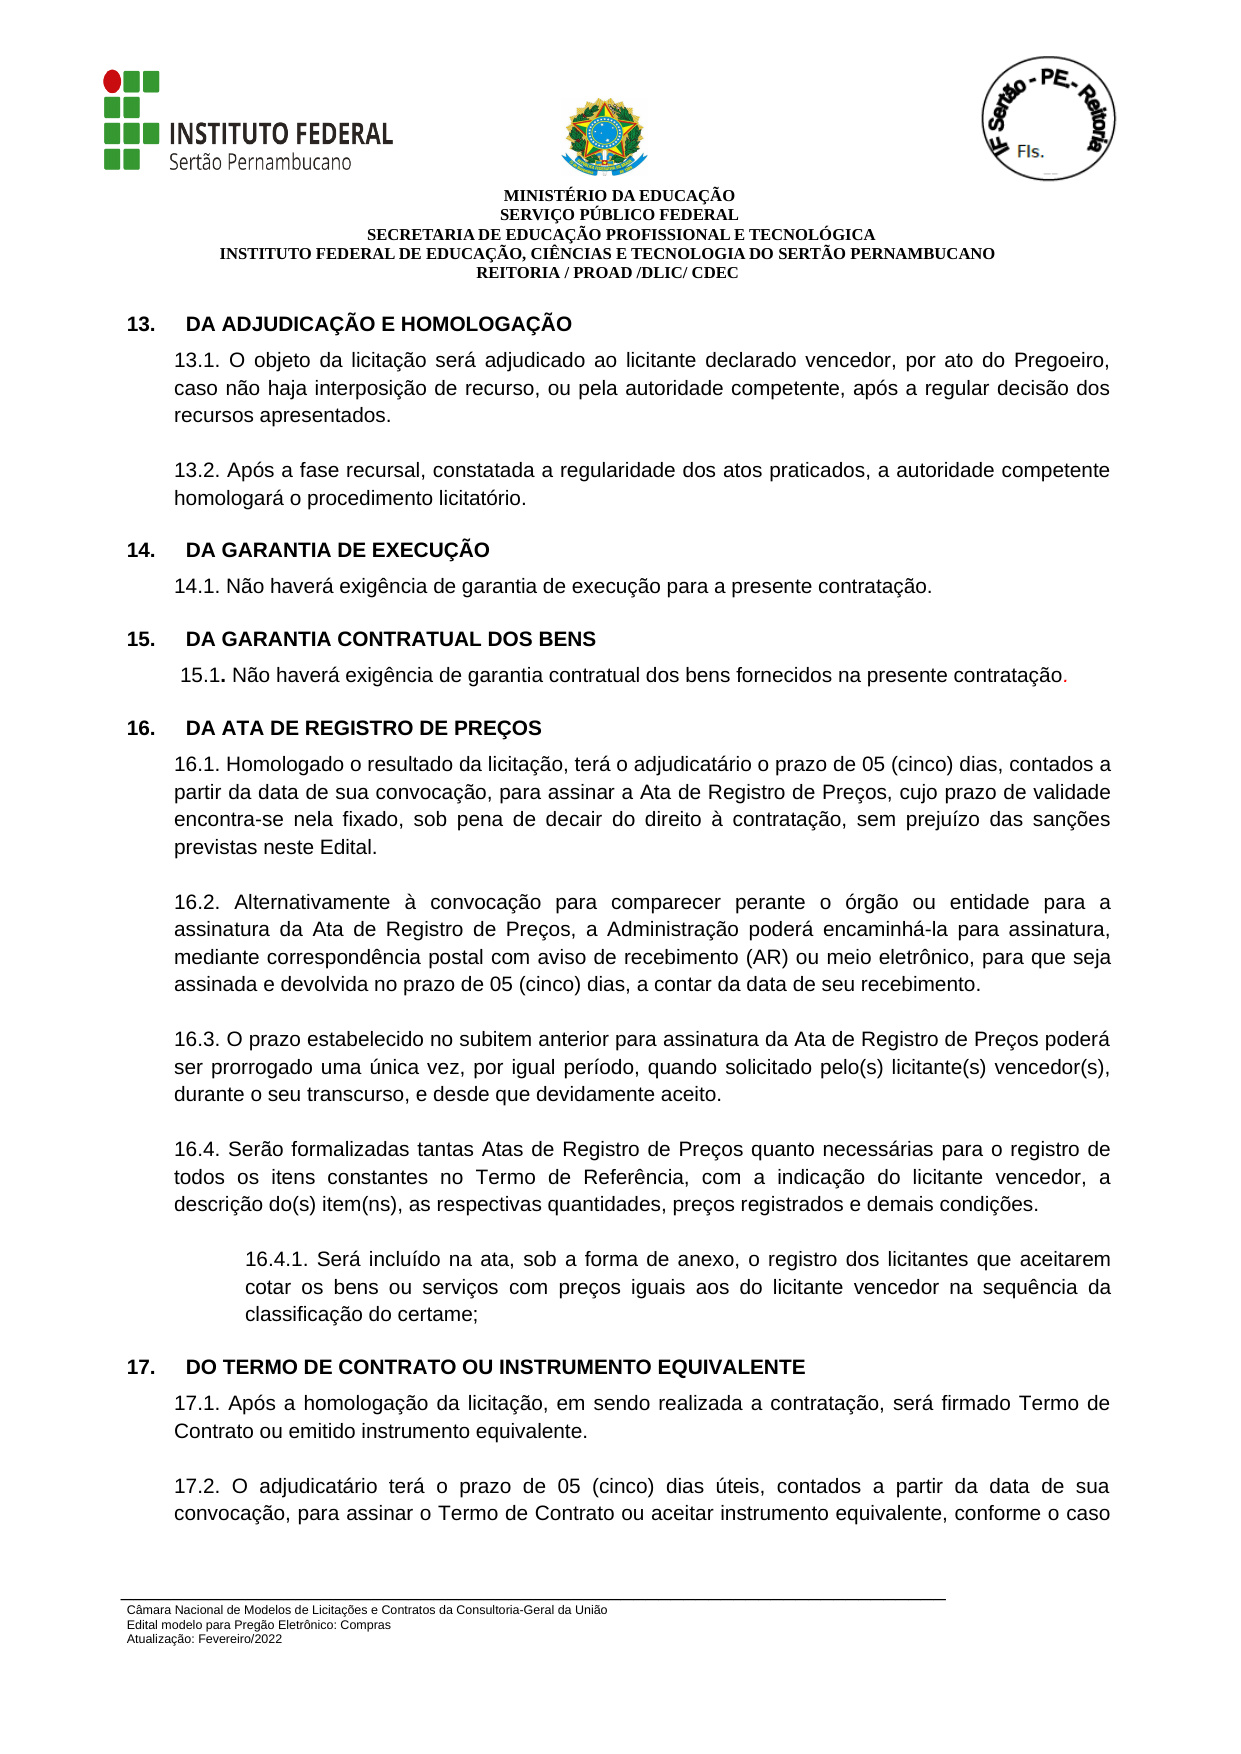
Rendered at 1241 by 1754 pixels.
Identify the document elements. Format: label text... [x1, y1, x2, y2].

list 17.1. Após a homologação da licitação, em sendo realizada a contratação, será firmado Termo de Contrato ou emitido instrumento equivalente. [174, 1391, 1112, 1443]
list 13.2. Após a fase recursal, constatada a regularidade dos atos praticados, a autoridade competente homologará o procedimento licitatório. [174, 458, 1112, 509]
list 16.3. O prazo estabelecido no subitem anterior para assinatura da Ata de Registro de Preços poderá ser prorrogado uma única vez, por igual período, quando solicitado pelo(s) licitante(s) vencedor(s), durante o seu transcurso, e desde que devidamente aceito. [174, 1027, 1112, 1106]
list DA GARANTIA CONTRATUAL DOS BENS [127, 627, 1112, 651]
list DA ADJUDICAÇÃO E HOMOLOGAÇÃO [127, 311, 1112, 335]
list 16.4. Serão formalizadas tantas Atas de Registro de Preços quanto necessárias para o registro de todos os itens constantes no Termo de Referência, com a indicação do licitante vencedor, a descrição do(s) item(ns), as respectivas quantidades, preços registrados e demais condições. [174, 1137, 1112, 1216]
list 16.1. Homologado o resultado da licitação, terá o adjudicatário o prazo de 05 (cinco) dias, contados a partir da data de sua convocação, para assinar a Ata de Registro de Preços, cujo prazo de validade encontra-se nela fixado, sob pena de decair do direito à contratação, sem prejuízo das sanções previstas neste Edital. [174, 752, 1112, 859]
list 15.1. Não haverá exigência de garantia contratual dos bens fornecidos na presente contratação. [180, 663, 1112, 687]
picture [102, 68, 394, 172]
list 16.2. Alternativamente à convocação para comparecer perante o órgão ou entidade para a assinatura da Ata de Registro de Preços, a Administração poderá encaminhá-la para assinatura, mediante correspondência postal com aviso de recebimento (AR) ou meio eletrônico, para que seja assinada e devolvida no prazo de 05 (cinco) dias, a contar da data de seu recebimento. [174, 890, 1112, 996]
list 16.4.1. Será incluído na ata, sob a forma de anexo, o registro dos licitantes que aceitarem cotar os bens ou serviços com preços iguais aos do licitante vencedor na sequência da classificação do certame; [245, 1247, 1112, 1326]
list 14.1. Não haverá exigência de garantia de execução para a presente contratação. [174, 574, 1112, 598]
list 17.2. O adjudicatário terá o prazo de 05 (cinco) dias úteis, contados a partir da data de sua convocação, para assinar o Termo de Contrato ou aceitar instrumento equivalente, conforme o caso [174, 1474, 1112, 1525]
list DA GARANTIA DE EXECUÇÃO [127, 538, 1112, 562]
picture [974, 46, 1122, 187]
picture [561, 98, 648, 176]
list DO TERMO DE CONTRATO OU INSTRUMENTO EQUIVALENTE [127, 1355, 1112, 1379]
list DA ATA DE REGISTRO DE PREÇOS [127, 716, 1112, 740]
list 13.1. O objeto da licitação será adjudicado ao licitante declarado vencedor, por ato do Pregoeiro, caso não haja interposição de recurso, ou pela autoridade competente, após a regular decisão dos recursos apresentados. [174, 348, 1112, 427]
